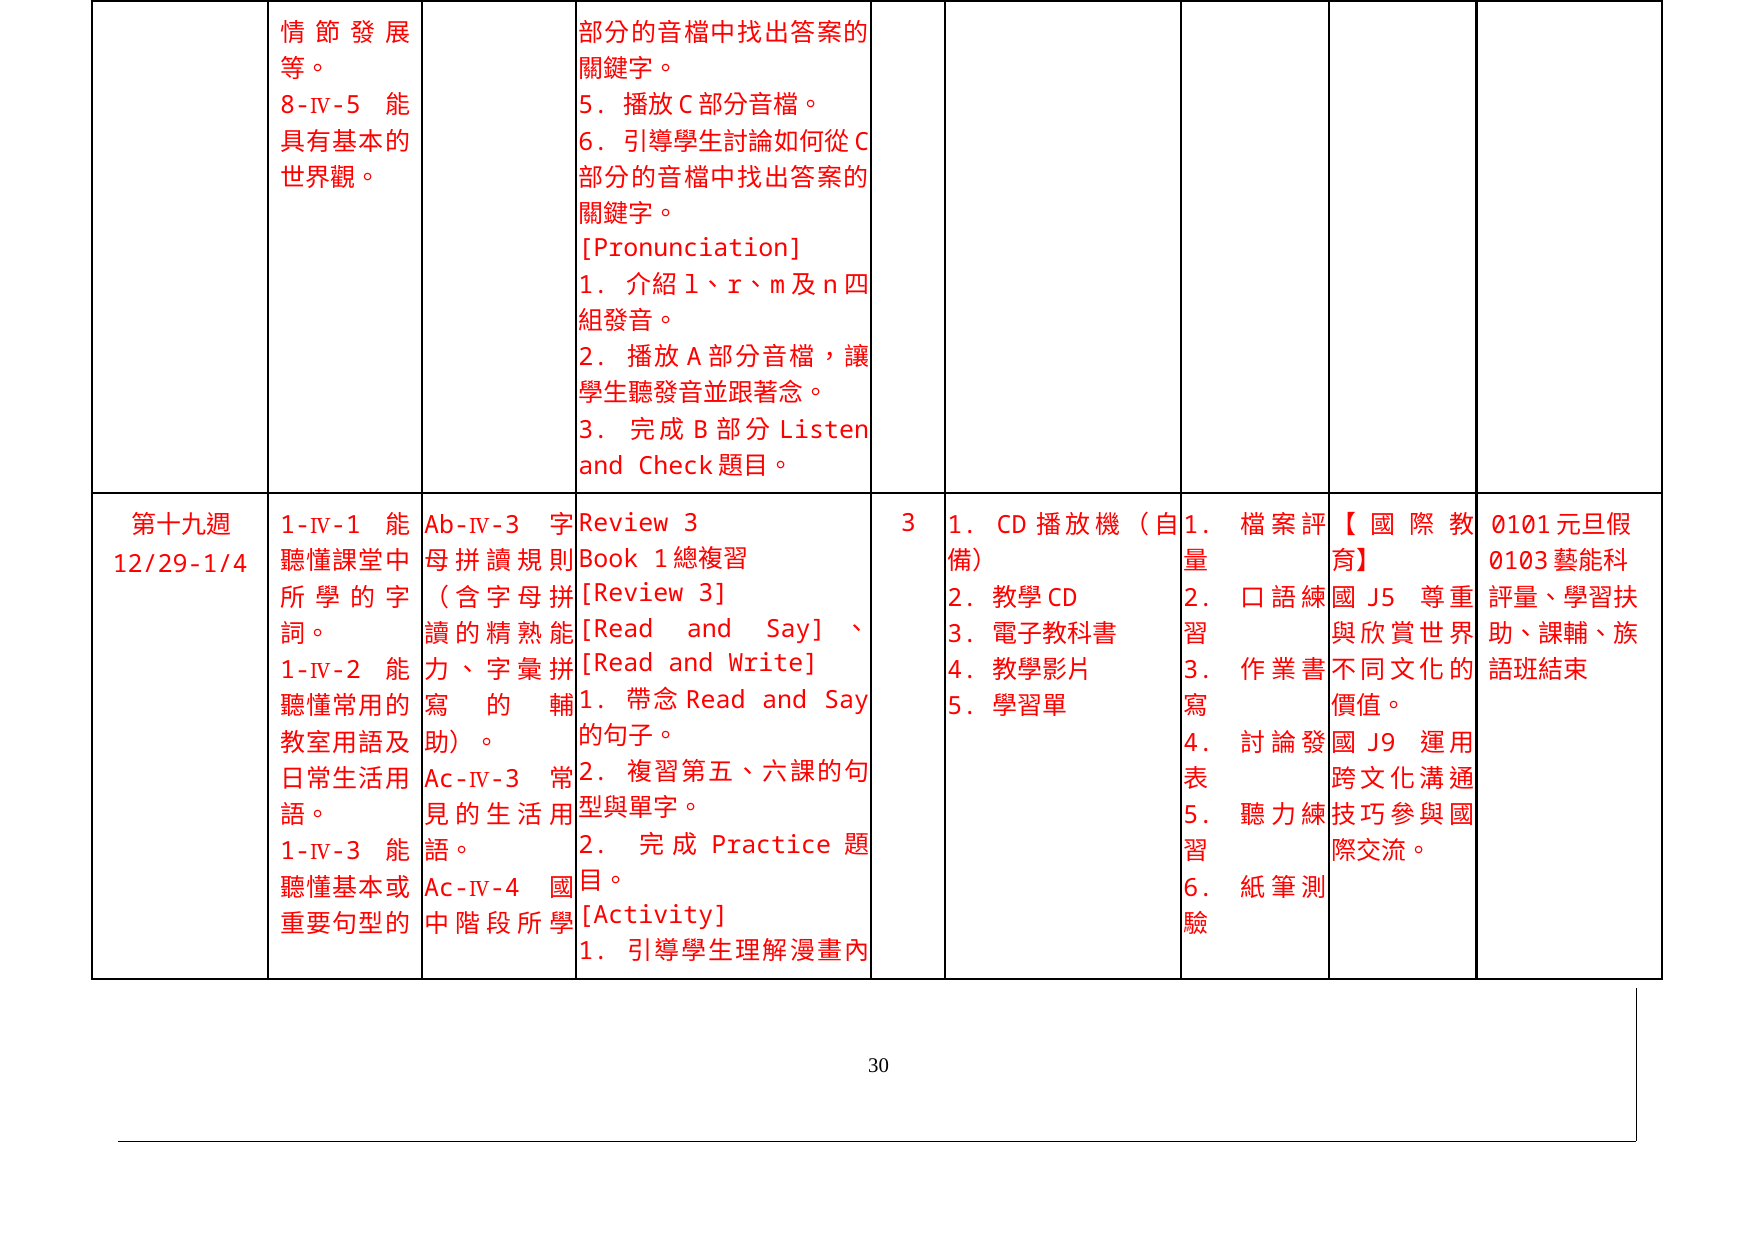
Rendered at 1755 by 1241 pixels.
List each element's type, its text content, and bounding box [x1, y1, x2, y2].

table_cell 情節發展等。 8-Ⅳ-5 能具有基本的世界觀。 [269, 2, 421, 492]
table_cell Review 3 Book 1總複習 [Review 3] [Read and Say]、[Read and Write] 1. 帶念Read and Say的句子。 2. 複習第五、六課的句型與單字。 2. 完成Practice題目。 [Activity] 1. 引導學生理解漫畫內 [577, 494, 870, 977]
table_cell [872, 2, 944, 492]
table_cell Ab-Ⅳ-3 字母拼讀規則（含字母拼讀的精熟能力、字彙拼寫的輔助）。 Ac-Ⅳ-3 常見的生活用語。 Ac-Ⅳ-4 國中階段所學 [423, 494, 575, 977]
table_cell 部分的音檔中找出答案的關鍵字。 5. 播放C部分音檔。 6. 引導學生討論如何從C部分的音檔中找出答案的關鍵字。 [Pronunciation] 1. 介紹l、r、m及n四組發音。 2. 播放A部分音檔，讓學生聽發音並跟著念。 3. 完成B部分Listen and Check題目。 [577, 2, 870, 492]
table_cell 1. CD播放機（自備） 2. 教學CD 3. 電子教科書 4. 教學影片 5. 學習單 [946, 494, 1180, 977]
table_cell 第十九週12/29-1/4 [93, 494, 267, 977]
table_cell 3 [872, 494, 944, 977]
table_cell [946, 2, 1180, 492]
table_cell [1182, 2, 1328, 492]
table_cell [1330, 2, 1475, 492]
table_cell [1478, 2, 1661, 492]
table_cell [93, 2, 267, 492]
table_cell 1. 檔案評量 2. 口語練習 3. 作業書寫 4. 討論發表 5. 聽力練習 6. 紙筆測驗 [1182, 494, 1328, 977]
table_cell 0101元旦假0103藝能科評量、學習扶助、課輔、族語班結束 [1478, 494, 1661, 977]
table_cell 【國際教育】 國J5 尊重與欣賞世界不同文化的價值。 國J9 運用跨文化溝通技巧參與國際交流。 [1330, 494, 1475, 977]
table_cell [423, 2, 575, 492]
table_cell 1-Ⅳ-1 能聽懂課堂中所學的字詞。 1-Ⅳ-2 能聽懂常用的教室用語及日常生活用語。 1-Ⅳ-3 能聽懂基本或重要句型的 [269, 494, 421, 977]
